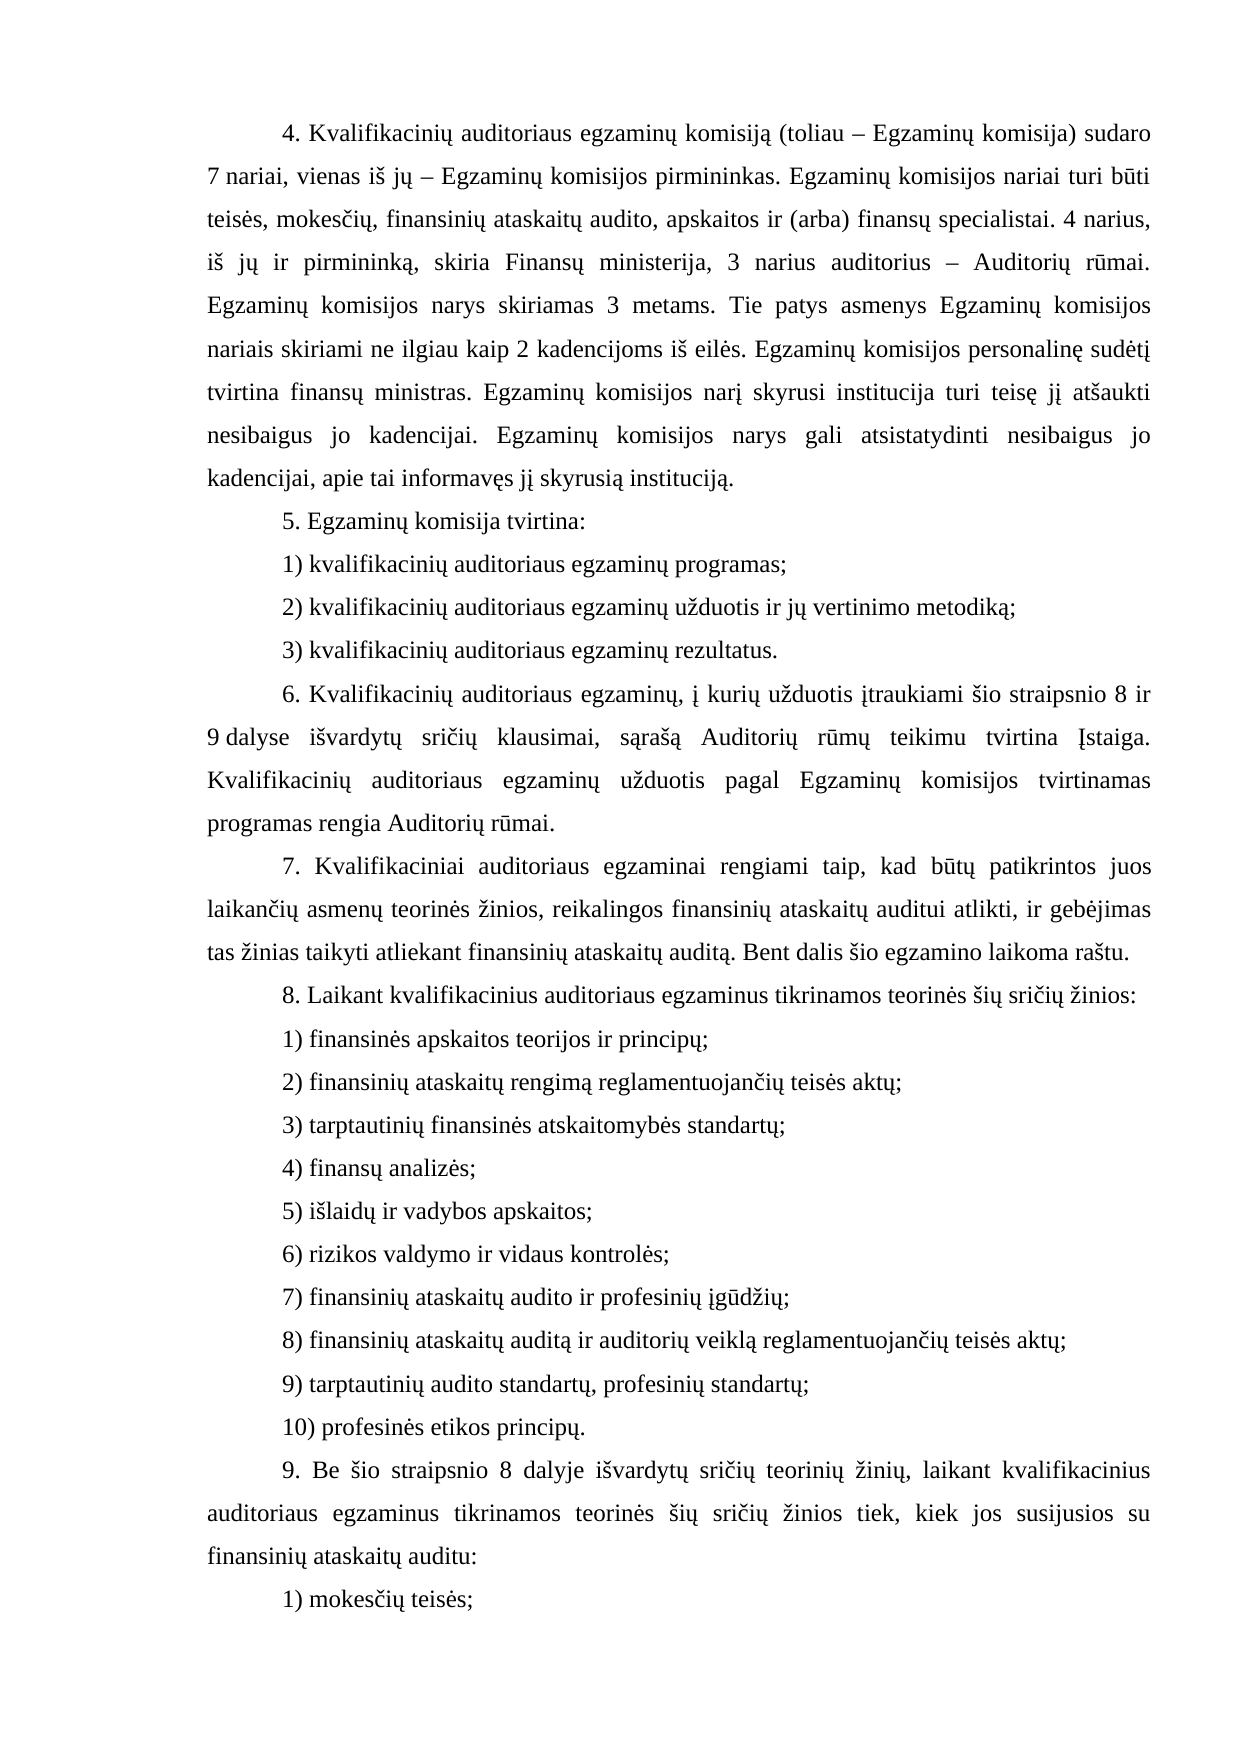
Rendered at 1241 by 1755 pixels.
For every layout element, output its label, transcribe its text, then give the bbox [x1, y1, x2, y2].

text 6) rizikos valdymo ir vidaus kontrolės; [207, 1239, 1152, 1268]
text 3) kvalifikacinių auditoriaus egzaminų rezultatus. [207, 636, 1152, 664]
text 9) tarptautinių audito standartų, profesinių standartų; [207, 1369, 1152, 1397]
text 1) finansinės apskaitos teorijos ir principų; [207, 1024, 1152, 1052]
text 10) profesinės etikos principų. [207, 1412, 1152, 1441]
text 6. Kvalifikacinių auditoriaus egzaminų, į kurių užduotis įtraukiami šio straipsnio 8 ir 9 dalyse išvardytų sričių klausimai, sąrašą Auditorių rūmų teikimu tvirtina Įstaiga. Kvalifikacinių auditoriaus egzaminų užduotis pagal Egzaminų komisijos tvirtinamas programas rengia Auditorių rūmai. [207, 679, 1152, 837]
text 4) finansų analizės; [207, 1153, 1152, 1182]
text 4. Kvalifikacinių auditoriaus egzaminų komisiją (toliau – Egzaminų komisija) sudaro 7 nariai, vienas iš jų – Egzaminų komisijos pirmininkas. Egzaminų komisijos nariai turi būti teisės, mokesčių, finansinių ataskaitų audito, apskaitos ir (arba) finansų specialistai. 4 narius, iš jų ir pirmininką, skiria Finansų ministerija, 3 narius auditorius – Auditorių rūmai. Egzaminų komisijos narys skiriamas 3 metams. Tie patys asmenys Egzaminų komisijos nariais skiriami ne ilgiau kaip 2 kadencijoms iš eilės. Egzaminų komisijos personalinę sudėtį tvirtina finansų ministras. Egzaminų komisijos narį skyrusi institucija turi teisę jį atšaukti nesibaigus jo kadencijai. Egzaminų komisijos narys gali atsistatydinti nesibaigus jo kadencijai, apie tai informavęs jį skyrusią instituciją. [207, 118, 1152, 492]
text 8) finansinių ataskaitų auditą ir auditorių veiklą reglamentuojančių teisės aktų; [207, 1326, 1152, 1354]
text 2) kvalifikacinių auditoriaus egzaminų užduotis ir jų vertinimo metodiką; [207, 592, 1152, 621]
text 2) finansinių ataskaitų rengimą reglamentuojančių teisės aktų; [207, 1067, 1152, 1096]
text 3) tarptautinių finansinės atskaitomybės standartų; [207, 1110, 1152, 1139]
text 1) mokesčių teisės; [207, 1584, 1152, 1613]
text 8. Laikant kvalifikacinius auditoriaus egzaminus tikrinamos teorinės šių sričių žinios: [207, 981, 1152, 1009]
text 5. Egzaminų komisija tvirtina: [207, 506, 1152, 535]
text 5) išlaidų ir vadybos apskaitos; [207, 1196, 1152, 1225]
text 9. Be šio straipsnio 8 dalyje išvardytų sričių teorinių žinių, laikant kvalifikacinius auditoriaus egzaminus tikrinamos teorinės šių sričių žinios tiek, kiek jos susijusios su finansinių ataskaitų auditu: [207, 1455, 1152, 1570]
text 1) kvalifikacinių auditoriaus egzaminų programas; [207, 549, 1152, 578]
text 7. Kvalifikaciniai auditoriaus egzaminai rengiami taip, kad būtų patikrintos juos laikančių asmenų teorinės žinios, reikalingos finansinių ataskaitų auditui atlikti, ir gebėjimas tas žinias taikyti atliekant finansinių ataskaitų auditą. Bent dalis šio egzamino laikoma raštu. [207, 851, 1152, 966]
text 7) finansinių ataskaitų audito ir profesinių įgūdžių; [207, 1282, 1152, 1311]
